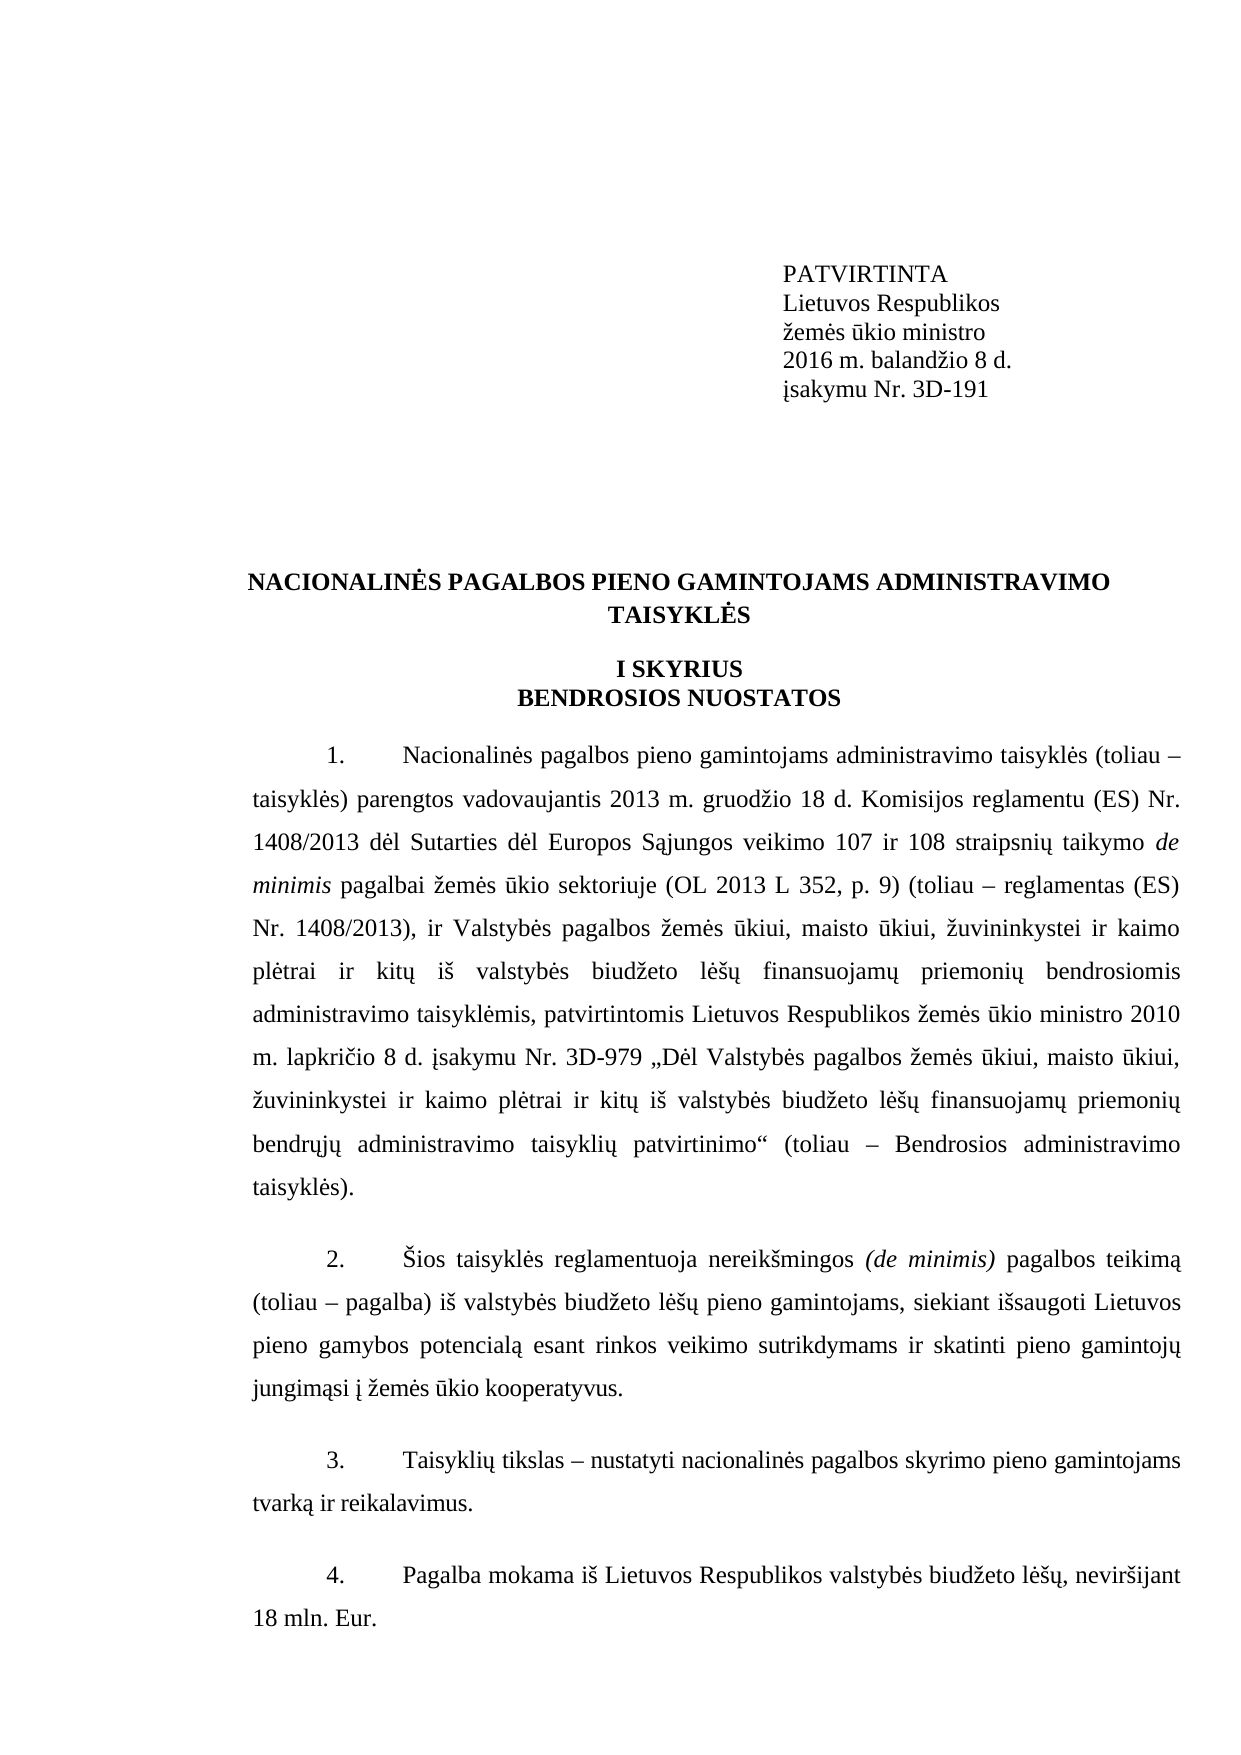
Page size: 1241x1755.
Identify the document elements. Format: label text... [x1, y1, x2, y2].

text 2016 m. balandžio 8 d. [783, 346, 1181, 374]
text NACIONALINĖS PAGALBOS PIENO GAMINTOJAMS ADMINISTRAVIMO TAISYKLĖS [177, 567, 1181, 628]
text Lietuvos Respublikos [783, 288, 1181, 317]
text 1. Nacionalinės pagalbos pieno gamintojams administravimo taisyklės (toliau – taisyklės) parengtos vadovaujantis 2013 m. gruodžio 18 d. Komisijos reglamentu (ES) Nr. 1408/2013 dėl Sutarties dėl Europos Sąjungos veikimo 107 ir 108 straipsnių taikymo de minimis pagalbai žemės ūkio sektoriuje (OL 2013 L 352, p. 9) (toliau – reglamentas (ES) Nr. 1408/2013), ir Valstybės pagalbos žemės ūkiui, maisto ūkiui, žuvininkystei ir kaimo plėtrai ir kitų iš valstybės biudžeto lėšų finansuojamų priemonių bendrosiomis administravimo taisyklėmis, patvirtintomis Lietuvos Respublikos žemės ūkio ministro 2010 m. lapkričio 8 d. įsakymu Nr. 3D-979 „Dėl Valstybės pagalbos žemės ūkiui, maisto ūkiui, žuvininkystei ir kaimo plėtrai ir kitų iš valstybės biudžeto lėšų finansuojamų priemonių bendrųjų administravimo taisyklių patvirtinimo“ (toliau – Bendrosios administravimo taisyklės). [252, 741, 1181, 1201]
text PATVIRTINTA [783, 259, 1181, 288]
text BENDROSIOS NUOSTATOS [177, 683, 1181, 712]
text 2. Šios taisyklės reglamentuoja nereikšmingos (de minimis) pagalbos teikimą (toliau – pagalba) iš valstybės biudžeto lėšų pieno gamintojams, siekiant išsaugoti Lietuvos pieno gamybos potencialą esant rinkos veikimo sutrikdymams ir skatinti pieno gamintojų jungimąsi į žemės ūkio kooperatyvus. [252, 1244, 1181, 1402]
text I SKYRIUS [177, 654, 1181, 683]
text 3. Taisyklių tikslas – nustatyti nacionalinės pagalbos skyrimo pieno gamintojams tvarką ir reikalavimus. [252, 1445, 1181, 1517]
text įsakymu Nr. 3D-191 [783, 374, 1181, 403]
text žemės ūkio ministro [783, 317, 1181, 346]
text 4. Pagalba mokama iš Lietuvos Respublikos valstybės biudžeto lėšų, neviršijant 18 mln. Eur. [252, 1560, 1181, 1632]
